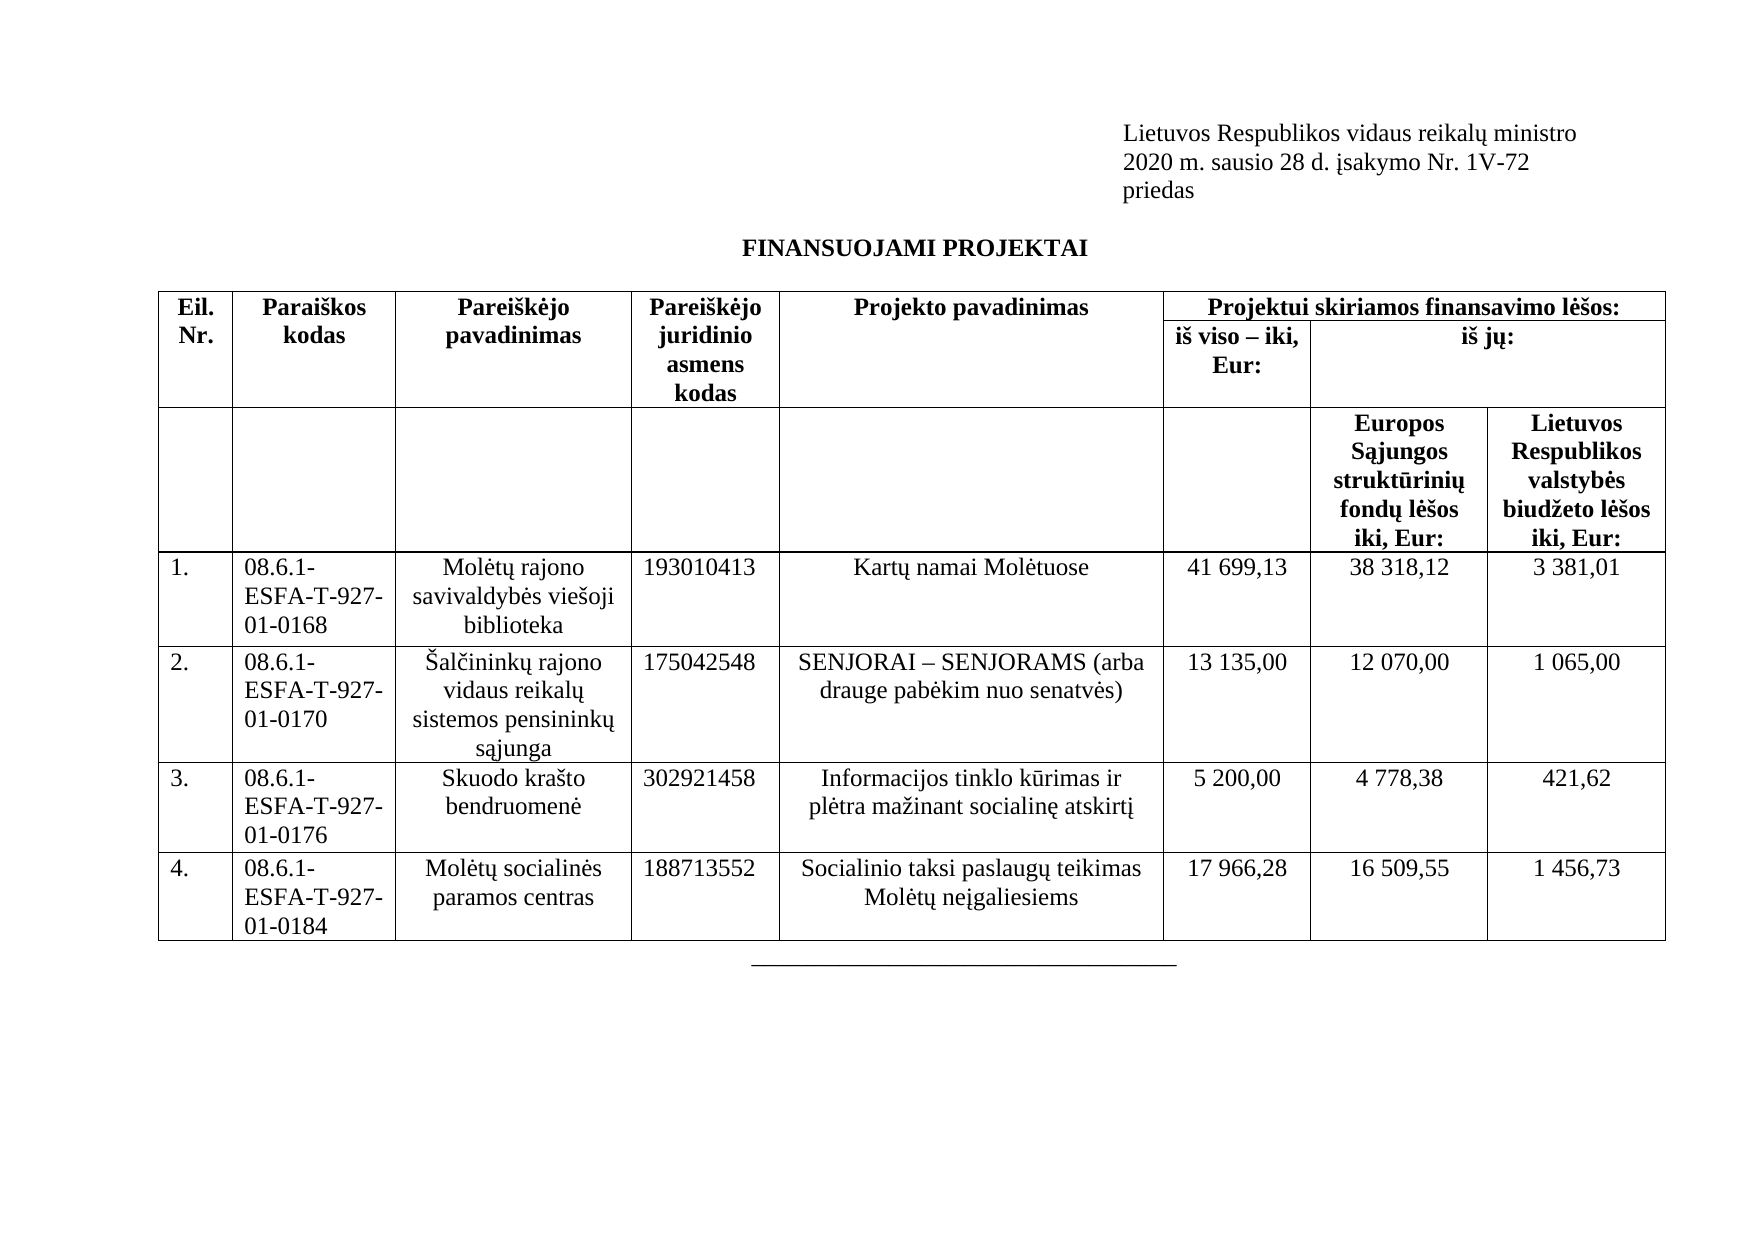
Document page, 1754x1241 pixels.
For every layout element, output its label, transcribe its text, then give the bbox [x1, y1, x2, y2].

table_header Projektui skiriamos finansavimo lėšos: [1164, 292, 1665, 320]
table_cell 421,62 [1488, 763, 1665, 852]
table_cell Europos Sąjungos struktūrinių fondų lėšos iki, Eur: [1311, 408, 1487, 551]
table_cell 3 381,01 [1488, 553, 1665, 646]
table_header Projekto pavadinimas [780, 292, 1163, 407]
table_cell 08.6.1-ESFA-T-927-01-0168 [233, 553, 395, 646]
text Lietuvos Respublikos vidaus reikalų ministro [148, 118, 1683, 147]
table_cell 1. [159, 553, 232, 646]
table_cell iš jų: [1311, 321, 1665, 407]
table_cell 12 070,00 [1311, 647, 1487, 762]
table_cell 13 135,00 [1164, 647, 1310, 762]
table_cell iš viso – iki, Eur: [1164, 321, 1310, 407]
table_header Pareiškėjo pavadinimas [396, 292, 631, 407]
table_cell [1164, 408, 1310, 551]
text __________________________________ [148, 941, 1683, 969]
table_cell 4. [159, 853, 232, 939]
table_cell [159, 408, 232, 551]
table_cell 4 778,38 [1311, 763, 1487, 852]
table_cell 1 065,00 [1488, 647, 1665, 762]
table_cell 2. [159, 647, 232, 762]
table_cell 193010413 [632, 553, 779, 646]
text priedas [1122, 176, 1683, 204]
table_cell Lietuvos Respublikos valstybės biudžeto lėšos iki, Eur: [1488, 408, 1665, 551]
table_cell 41 699,13 [1164, 553, 1310, 646]
table_cell [233, 408, 395, 551]
table_cell Kartų namai Molėtuose [780, 553, 1163, 646]
table_cell 302921458 [632, 763, 779, 852]
table_cell Informacijos tinklo kūrimas ir plėtra mažinant socialinę atskirtį [780, 763, 1163, 852]
table_cell Šalčininkų rajono vidaus reikalų sistemos pensininkų sąjunga [396, 647, 631, 762]
table_cell 1 456,73 [1488, 853, 1665, 939]
table_cell [396, 408, 631, 551]
table_cell Socialinio taksi paslaugų teikimas Molėtų neįgaliesiems [780, 853, 1163, 939]
table_cell SENJORAI – SENJORAMS (arba drauge pabėkim nuo senatvės) [780, 647, 1163, 762]
table_cell [780, 408, 1163, 551]
table_cell 08.6.1-ESFA-T-927-01-0170 [233, 647, 395, 762]
table_cell [632, 408, 779, 551]
table_header Pareiškėjo juridinio asmens kodas [632, 292, 779, 407]
table_cell 16 509,55 [1311, 853, 1487, 939]
table_cell 38 318,12 [1311, 553, 1487, 646]
table_cell 3. [159, 763, 232, 852]
table_header Eil. Nr. [159, 292, 232, 407]
table_cell 175042548 [632, 647, 779, 762]
table_cell Molėtų rajono savivaldybės viešoji biblioteka [396, 553, 631, 646]
table_cell 08.6.1-ESFA-T-927-01-0176 [233, 763, 395, 852]
table_cell 08.6.1-ESFA-T-927-01-0184 [233, 853, 395, 939]
table_cell 5 200,00 [1164, 763, 1310, 852]
table_cell 17 966,28 [1164, 853, 1310, 939]
text 2020 m. sausio 28 d. įsakymo Nr. 1V-72 [148, 147, 1683, 176]
table_cell 188713552 [632, 853, 779, 939]
table_cell Molėtų socialinės paramos centras [396, 853, 631, 939]
text FINANSUOJAMI PROJEKTAI [148, 233, 1683, 262]
table_header Paraiškos kodas [233, 292, 395, 407]
table_cell Skuodo krašto bendruomenė [396, 763, 631, 852]
